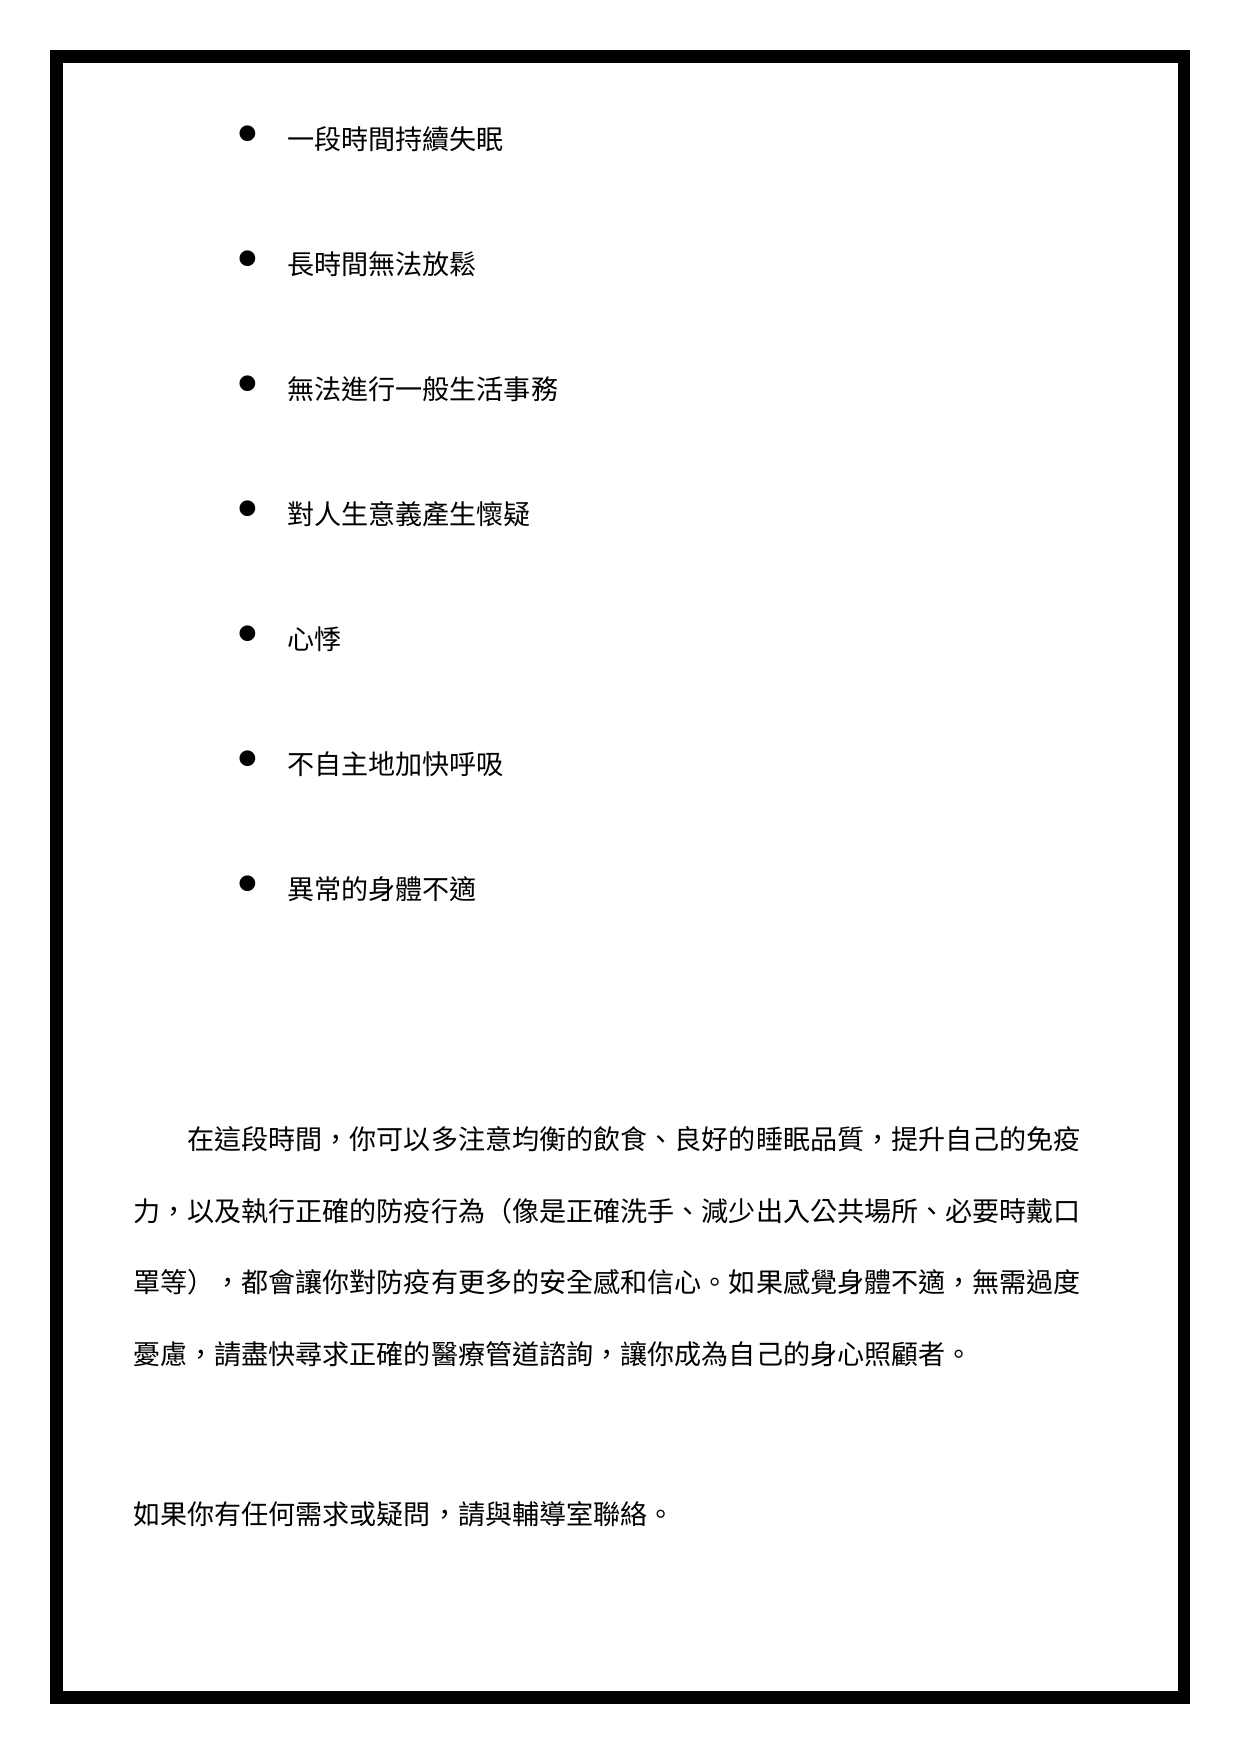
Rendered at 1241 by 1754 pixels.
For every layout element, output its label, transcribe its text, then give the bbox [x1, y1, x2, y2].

text 在這段時間，你可以多注意均衡的飲食、良好的睡眠品質，提升自己的免疫力，以及執行正確的防疫行為（像是正確洗手、減少出入公共場所、必要時戴口罩等），都會讓你對防疫有更多的安全感和信心。如果感覺身體不適，無需過度憂慮，請盡快尋求正確的醫療管道諮詢，讓你成為自己的身心照顧者。 [133, 1096, 1107, 1374]
list 對人生意義產生懷疑 [237, 471, 1107, 533]
list 心悸 [237, 596, 1107, 658]
list 無法進行一般生活事務 [237, 346, 1107, 408]
list 異常的身體不適 [237, 846, 1107, 908]
list 一段時間持續失眠 [237, 96, 1107, 158]
list 長時間無法放鬆 [237, 221, 1107, 283]
text 如果你有任何需求或疑問，請與輔導室聯絡。 [133, 1471, 1107, 1533]
list 不自主地加快呼吸 [237, 721, 1107, 783]
